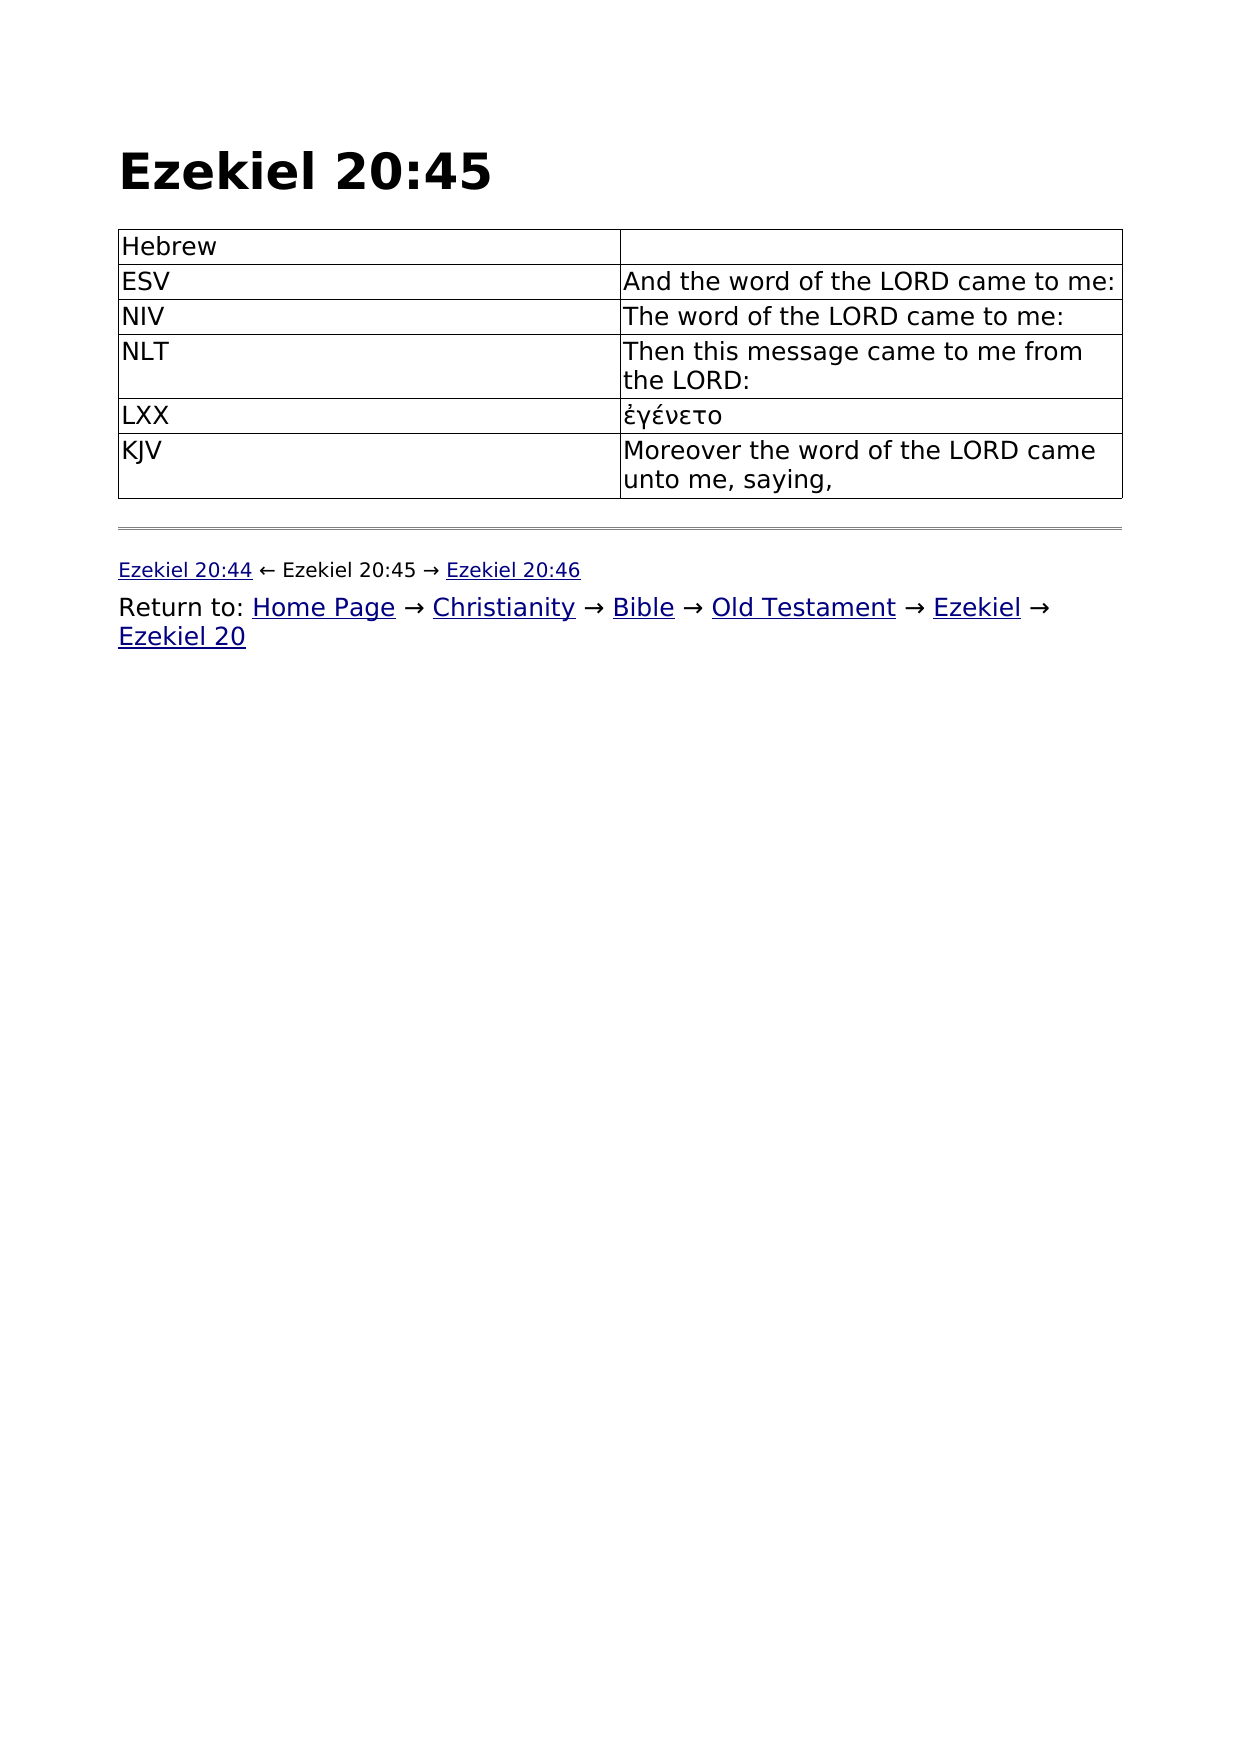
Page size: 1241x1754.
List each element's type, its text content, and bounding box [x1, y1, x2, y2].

subtitle Ezekiel 20:45 [118, 143, 1122, 201]
table_cell ESV [119, 265, 620, 299]
text Ezekiel 20:44 ← Ezekiel 20:45 → Ezekiel 20:46 [118, 559, 1122, 593]
table_cell ἐγένετο [621, 399, 1122, 433]
table_cell NLT [119, 335, 620, 398]
table_cell Then this message came to me from the LORD: [621, 335, 1122, 398]
table_cell LXX [119, 399, 620, 433]
table_cell And the word of the LORD came to me: [621, 265, 1122, 299]
table_cell NIV [119, 300, 620, 334]
table_cell Moreover the word of the LORD came unto me, saying, [621, 434, 1122, 498]
table_cell KJV [119, 434, 620, 498]
table_header [621, 230, 1122, 264]
table_header Hebrew [119, 230, 620, 264]
text Return to: Home Page → Christianity → Bible → Old Testament → Ezekiel → Ezekiel 20 [118, 593, 1122, 651]
table_cell The word of the LORD came to me: [621, 300, 1122, 334]
